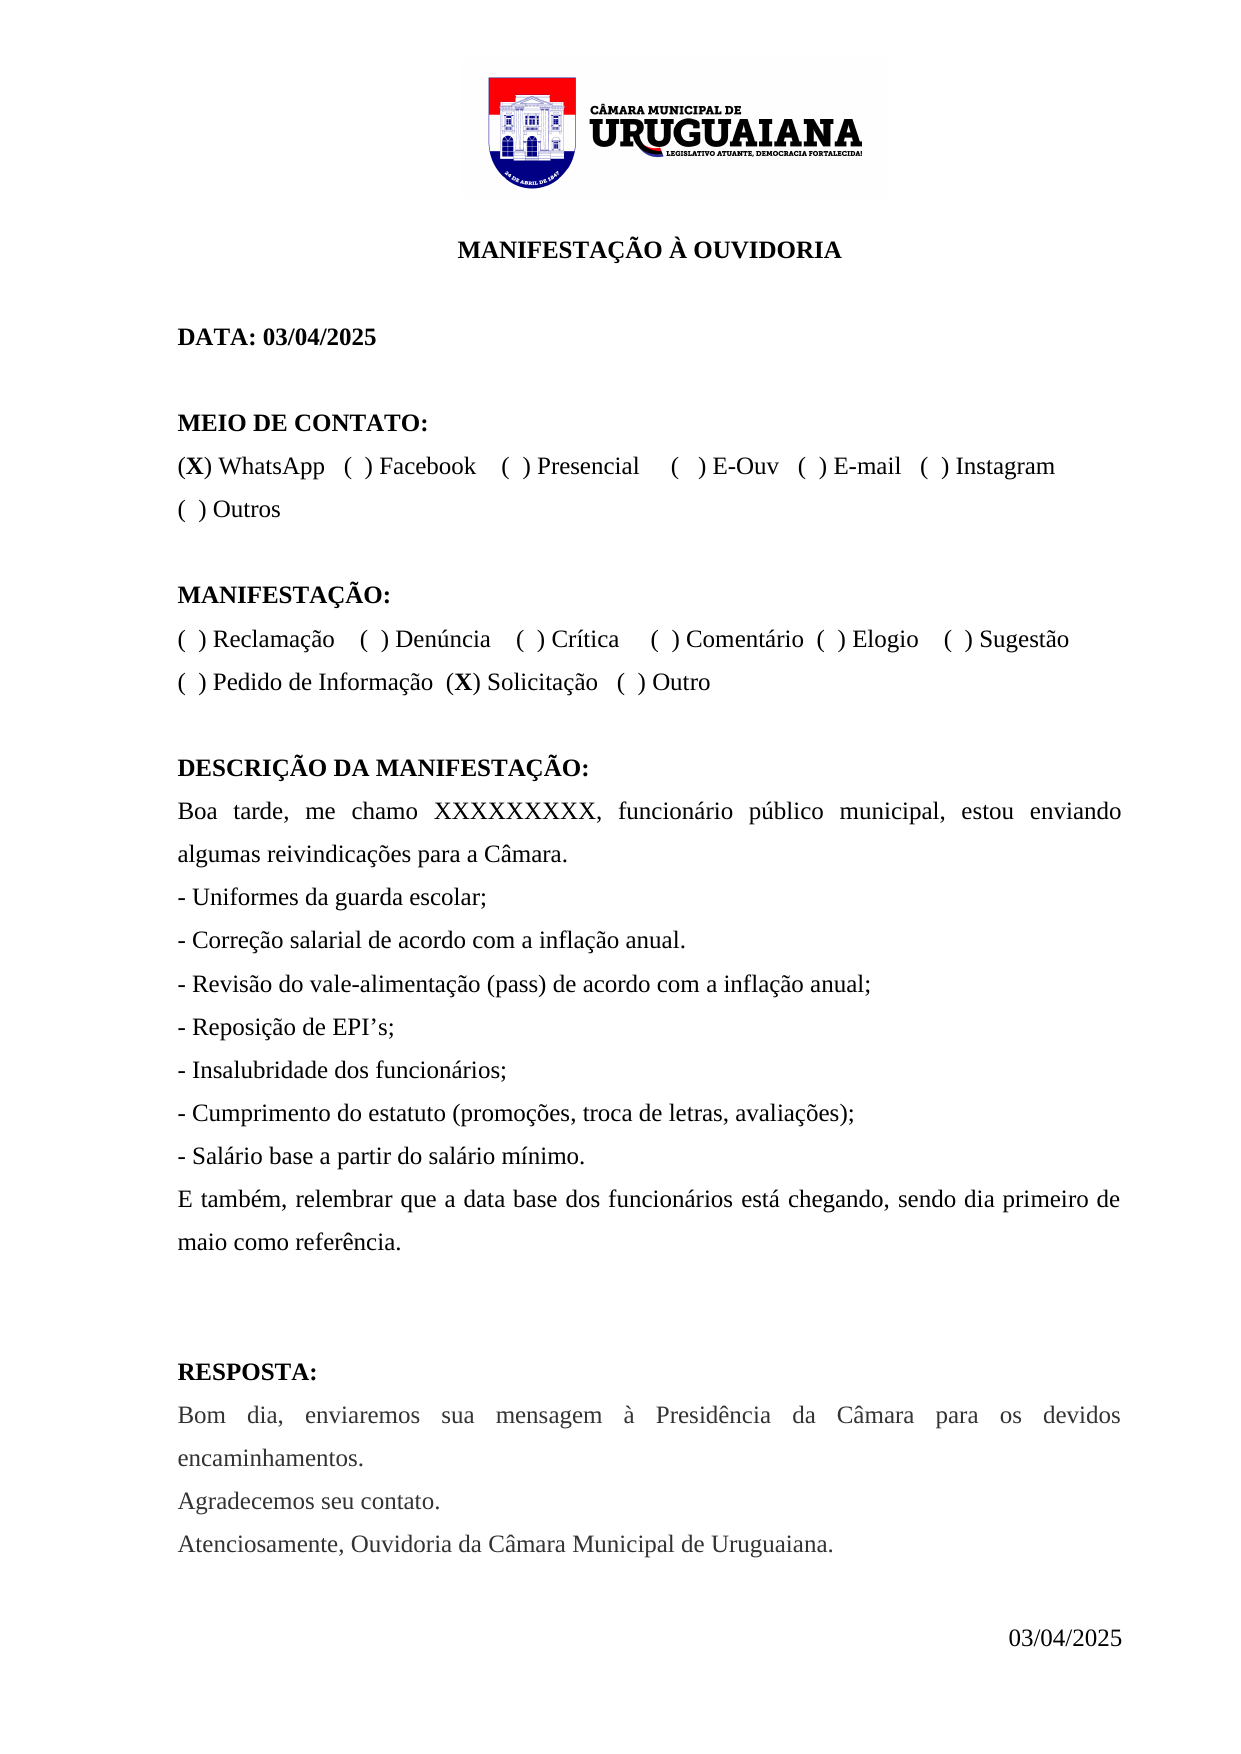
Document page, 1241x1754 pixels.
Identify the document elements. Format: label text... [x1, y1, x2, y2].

text - Cumprimento do estatuto (promoções, troca de letras, avaliações); [177, 1098, 1122, 1127]
list RESPOSTA: [177, 1357, 1122, 1386]
text - Salário base a partir do salário mínimo. [177, 1141, 1122, 1170]
text MEIO DE CONTATO: [177, 408, 1122, 437]
text ( ) Reclamação ( ) Denúncia ( ) Crítica ( ) Comentário ( ) Elogio ( ) Sugestão [177, 624, 1122, 652]
text ( ) Outros [177, 494, 1122, 523]
text - Correção salarial de acordo com a inflação anual. [177, 926, 1122, 954]
text - Insalubridade dos funcionários; [177, 1055, 1122, 1084]
list Bom dia, enviaremos sua mensagem à Presidência da Câmara para os devidos encaminhamentos. [177, 1400, 1122, 1472]
list Atenciosamente, Ouvidoria da Câmara Municipal de Uruguaiana. [177, 1529, 1122, 1558]
text DATA: 03/04/2025 [177, 322, 1122, 351]
text - Reposição de EPI’s; [177, 1012, 1122, 1041]
text Boa tarde, me chamo XXXXXXXXX, funcionário público municipal, estou enviando algumas reivindicações para a Câmara. [177, 796, 1122, 868]
text DESCRIÇÃO DA MANIFESTAÇÃO: [177, 753, 1122, 782]
text E também, relembrar que a data base dos funcionários está chegando, sendo dia primeiro de maio como referência. [177, 1184, 1122, 1256]
list Agradecemos seu contato. [177, 1486, 1122, 1515]
text MANIFESTAÇÃO À OUVIDORIA [177, 236, 1122, 264]
text (X) WhatsApp ( ) Facebook ( ) Presencial ( ) E-Ouv ( ) E-mail ( ) Instagram [177, 451, 1122, 480]
picture [462, 58, 888, 199]
text MANIFESTAÇÃO: [177, 581, 1122, 609]
text - Uniformes da guarda escolar; [177, 882, 1122, 911]
text - Revisão do vale-alimentação (pass) de acordo com a inflação anual; [177, 969, 1122, 997]
text ( ) Pedido de Informação (X) Solicitação ( ) Outro [177, 667, 1122, 696]
